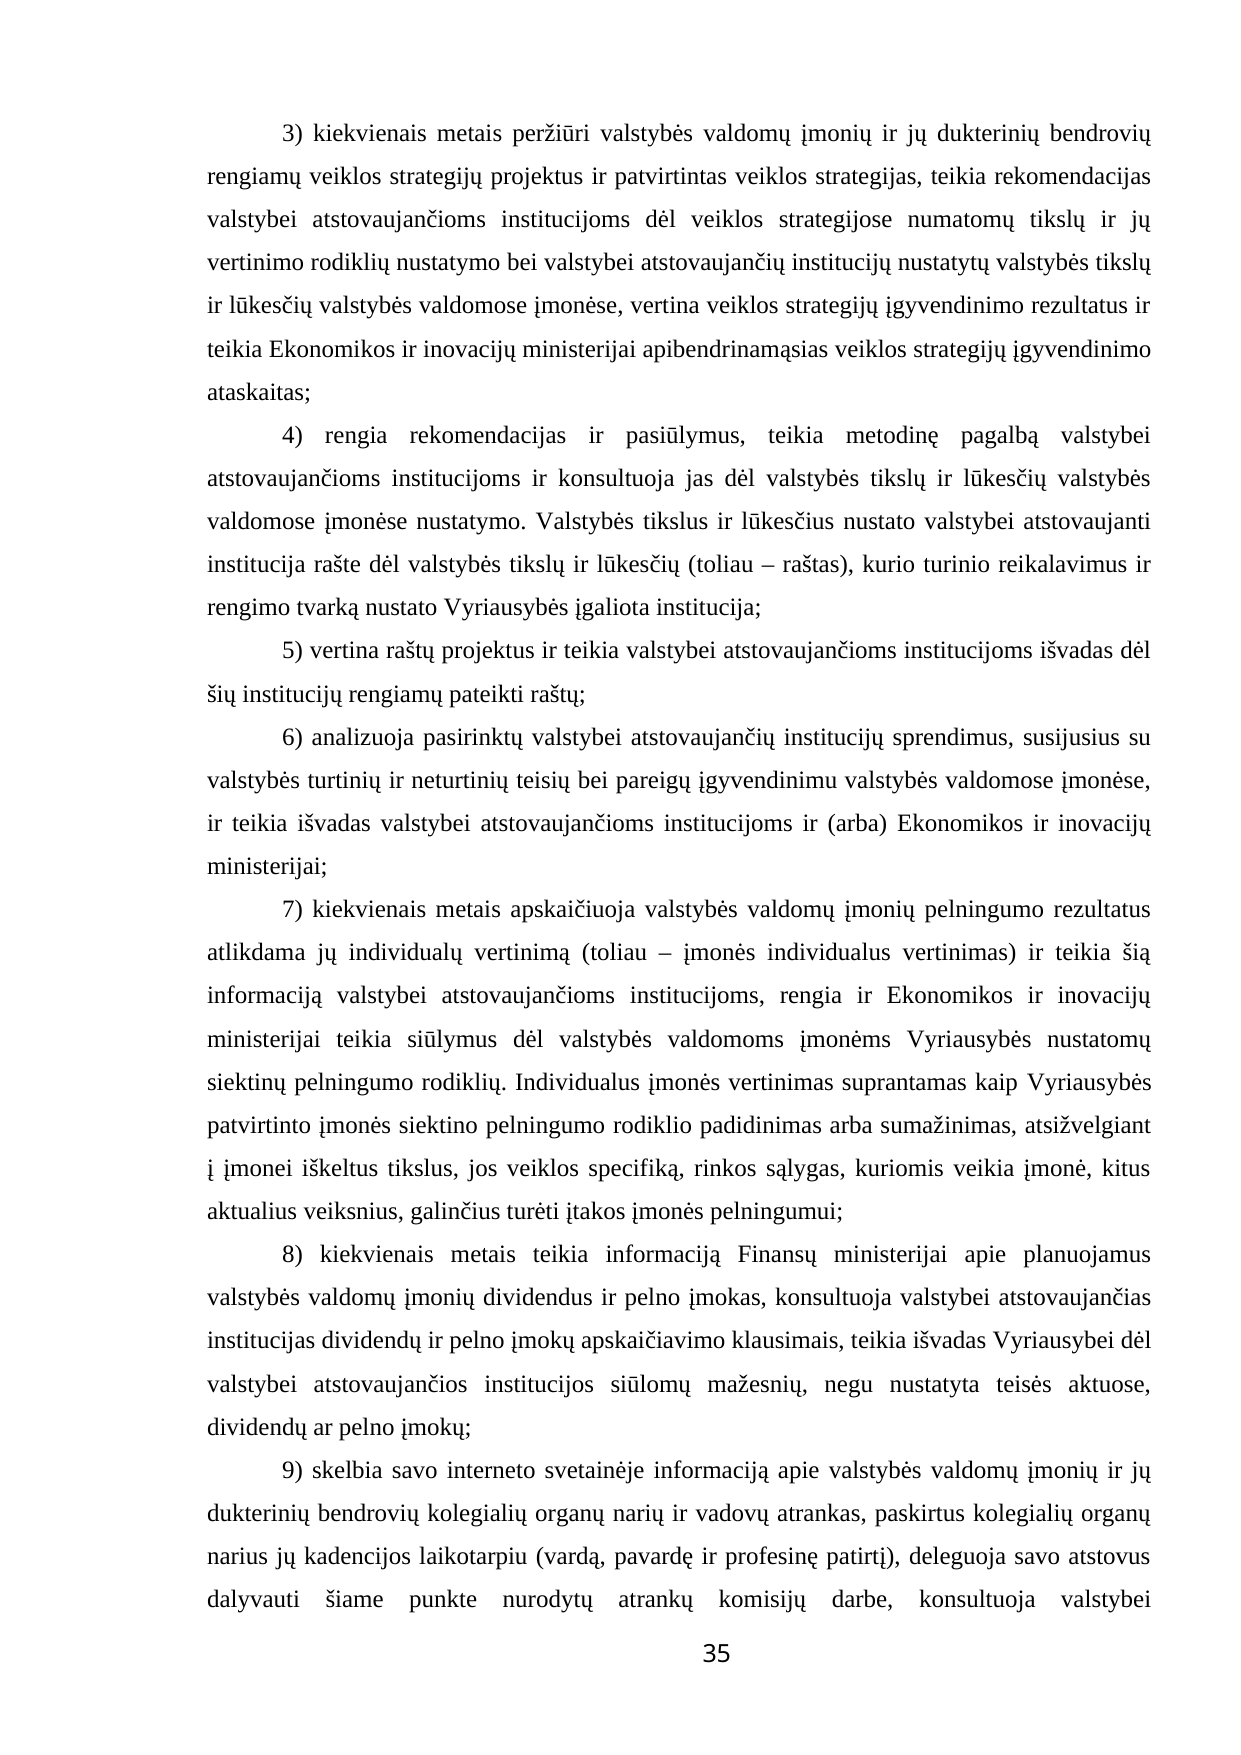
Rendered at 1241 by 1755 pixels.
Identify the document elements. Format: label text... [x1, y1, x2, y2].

text 3) kiekvienais metais peržiūri valstybės valdomų įmonių ir jų dukterinių bendrovių rengiamų veiklos strategijų projektus ir patvirtintas veiklos strategijas, teikia rekomendacijas valstybei atstovaujančioms institucijoms dėl veiklos strategijose numatomų tikslų ir jų vertinimo rodiklių nustatymo bei valstybei atstovaujančių institucijų nustatytų valstybės tikslų ir lūkesčių valstybės valdomose įmonėse, vertina veiklos strategijų įgyvendinimo rezultatus ir teikia Ekonomikos ir inovacijų ministerijai apibendrinamąsias veiklos strategijų įgyvendinimo ataskaitas; [207, 118, 1152, 406]
text 9) skelbia savo interneto svetainėje informaciją apie valstybės valdomų įmonių ir jų dukterinių bendrovių kolegialių organų narių ir vadovų atrankas, paskirtus kolegialių organų narius jų kadencijos laikotarpiu (vardą, pavardę ir profesinę patirtį), deleguoja savo atstovus dalyvauti šiame punkte nurodytų atrankų komisijų darbe, konsultuoja valstybei [207, 1455, 1152, 1613]
text 7) kiekvienais metais apskaičiuoja valstybės valdomų įmonių pelningumo rezultatus atlikdama jų individualų vertinimą (toliau – įmonės individualus vertinimas) ir teikia šią informaciją valstybei atstovaujančioms institucijoms, rengia ir Ekonomikos ir inovacijų ministerijai teikia siūlymus dėl valstybės valdomoms įmonėms Vyriausybės nustatomų siektinų pelningumo rodiklių. Individualus įmonės vertinimas suprantamas kaip Vyriausybės patvirtinto įmonės siektino pelningumo rodiklio padidinimas arba sumažinimas, atsižvelgiant į įmonei iškeltus tikslus, jos veiklos specifiką, rinkos sąlygas, kuriomis veikia įmonė, kitus aktualius veiksnius, galinčius turėti įtakos įmonės pelningumui; [207, 894, 1152, 1225]
text 6) analizuoja pasirinktų valstybei atstovaujančių institucijų sprendimus, susijusius su valstybės turtinių ir neturtinių teisių bei pareigų įgyvendinimu valstybės valdomose įmonėse, ir teikia išvadas valstybei atstovaujančioms institucijoms ir (arba) Ekonomikos ir inovacijų ministerijai; [207, 722, 1152, 880]
text 4) rengia rekomendacijas ir pasiūlymus, teikia metodinę pagalbą valstybei atstovaujančioms institucijoms ir konsultuoja jas dėl valstybės tikslų ir lūkesčių valstybės valdomose įmonėse nustatymo. Valstybės tikslus ir lūkesčius nustato valstybei atstovaujanti institucija rašte dėl valstybės tikslų ir lūkesčių (toliau – raštas), kurio turinio reikalavimus ir rengimo tvarką nustato Vyriausybės įgaliota institucija; [207, 420, 1152, 621]
text 5) vertina raštų projektus ir teikia valstybei atstovaujančioms institucijoms išvadas dėl šių institucijų rengiamų pateikti raštų; [207, 636, 1152, 707]
text 8) kiekvienais metais teikia informaciją Finansų ministerijai apie planuojamus valstybės valdomų įmonių dividendus ir pelno įmokas, konsultuoja valstybei atstovaujančias institucijas dividendų ir pelno įmokų apskaičiavimo klausimais, teikia išvadas Vyriausybei dėl valstybei atstovaujančios institucijos siūlomų mažesnių, negu nustatyta teisės aktuose, dividendų ar pelno įmokų; [207, 1239, 1152, 1441]
